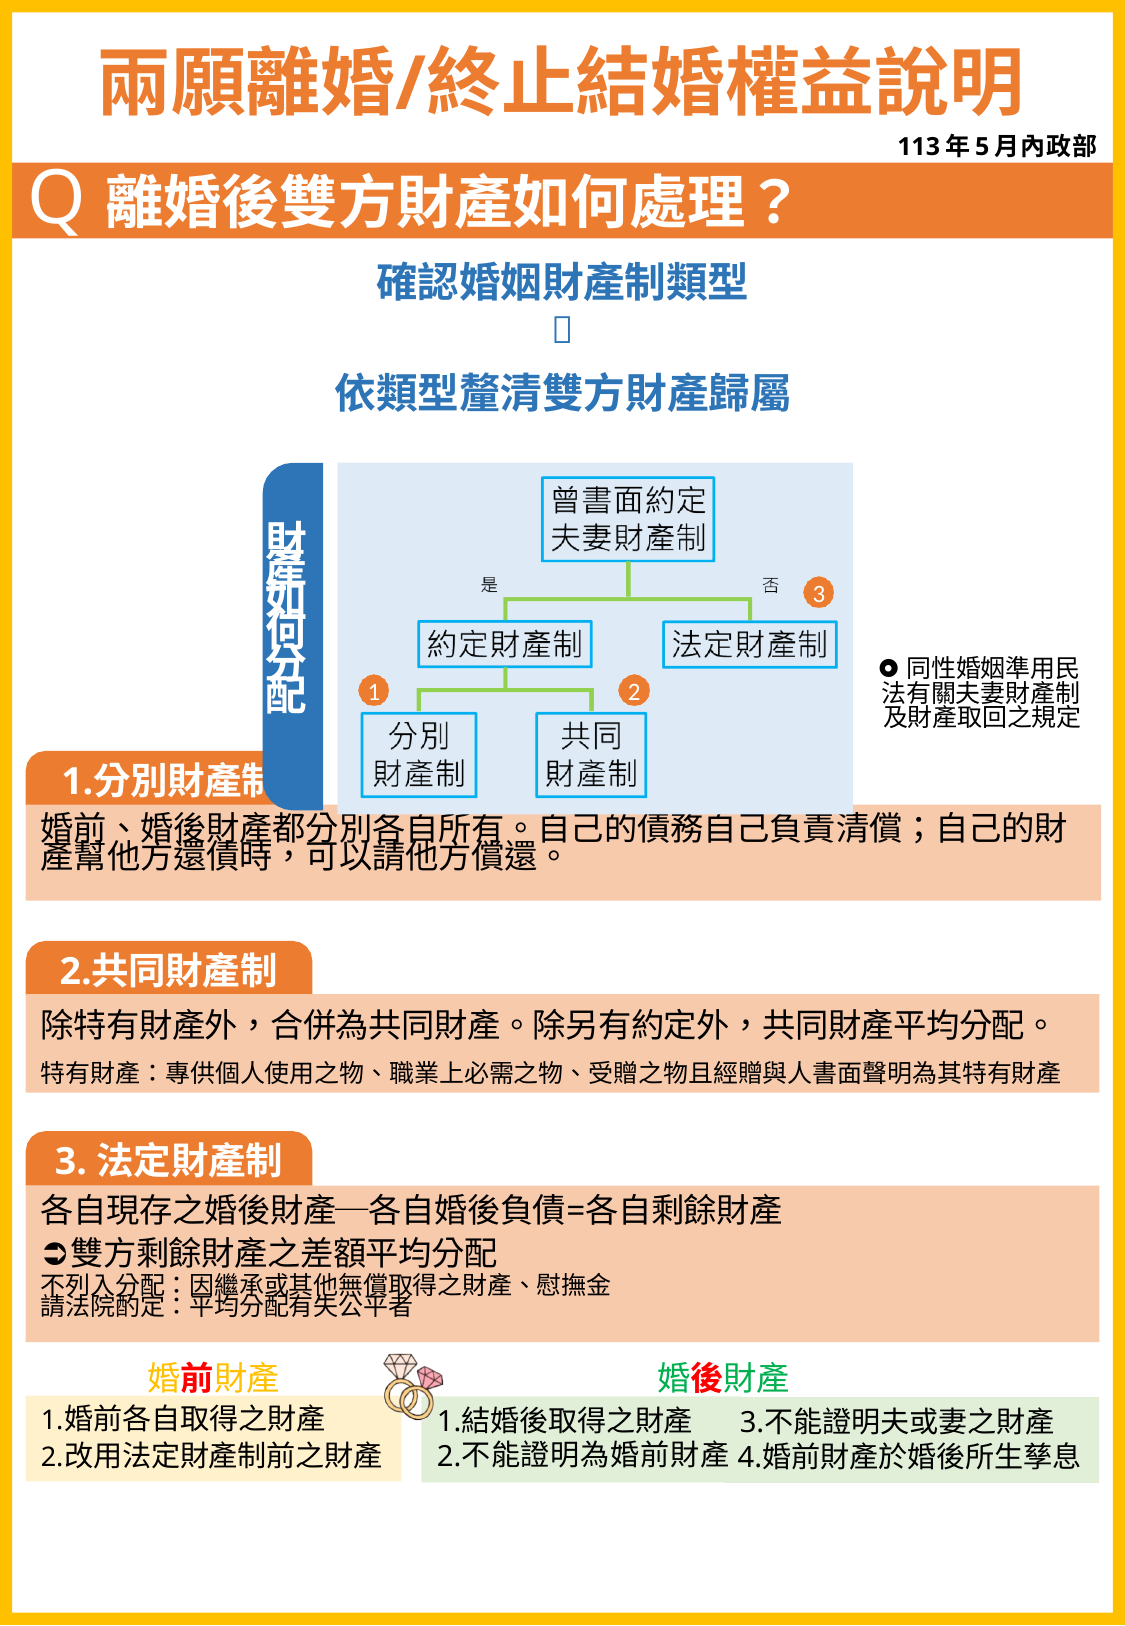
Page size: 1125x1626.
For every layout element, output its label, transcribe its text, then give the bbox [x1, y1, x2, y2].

text 2 [628, 680, 643, 705]
text 特有財產：專供個人使用之物、職業上必需之物、受贈之物且經贈與人書面聲明為其特有財產 [41, 1048, 1099, 1091]
text 2.不能證明為婚前財產 4.婚前財產於婚後所生孳息 [437, 1436, 1087, 1475]
text 婚前財產 [147, 1354, 388, 1400]
text 1.分別財產制 [61, 751, 274, 805]
text 2.共同財產制 [59, 941, 313, 995]
text 113年5月內政部 [881, 132, 1097, 162]
list 改用法定財產制前之財產 [41, 1437, 388, 1474]
text 財產如何分配 [265, 531, 307, 722]
subtitle 兩願離婚/終止結婚權益說明 [96, 21, 1125, 132]
text 1.結婚後取得之財產 [437, 1400, 792, 1440]
text 各自現存之婚後財產─各自婚後負債=各自剩餘財產 [41, 1186, 1099, 1232]
text 3. 法定財產制 [54, 1131, 313, 1186]
text 婚後財產 [657, 1353, 792, 1400]
subtitle 依類型釐清雙方財產歸屬 [1, 351, 1125, 422]
text 3.不能證明夫或妻之財產 [792, 1402, 1058, 1436]
list 婚前各自取得之財產 [41, 1400, 388, 1437]
picture [381, 1348, 448, 1422]
text 3 [812, 582, 827, 607]
text Q 離婚後雙方財產如何處理？ [27, 155, 1112, 240]
text 除特有財產外，合併為共同財產。除另有約定外，共同財產平均分配。 [41, 994, 1099, 1048]
text 不列入分配：因繼承或其他無償取得之財產、慰撫金請法院酌定：平均分配有失公平者 [41, 1276, 616, 1323]
text 1 [367, 680, 382, 705]
text  [1, 314, 1124, 351]
subtitle 確認婚姻財產制類型 [1, 249, 1124, 310]
text 婚前、婚後財產都分別各自所有。自己的債務自己負責清償；自己的財產幫他方還債時，可以請他方償還。 [41, 816, 1073, 878]
list 雙方剩餘財產之差額平均分配 [41, 1232, 1099, 1273]
text 法有關夫妻財產制及財產取回之規定 [881, 641, 1082, 734]
picture [352, 471, 847, 811]
